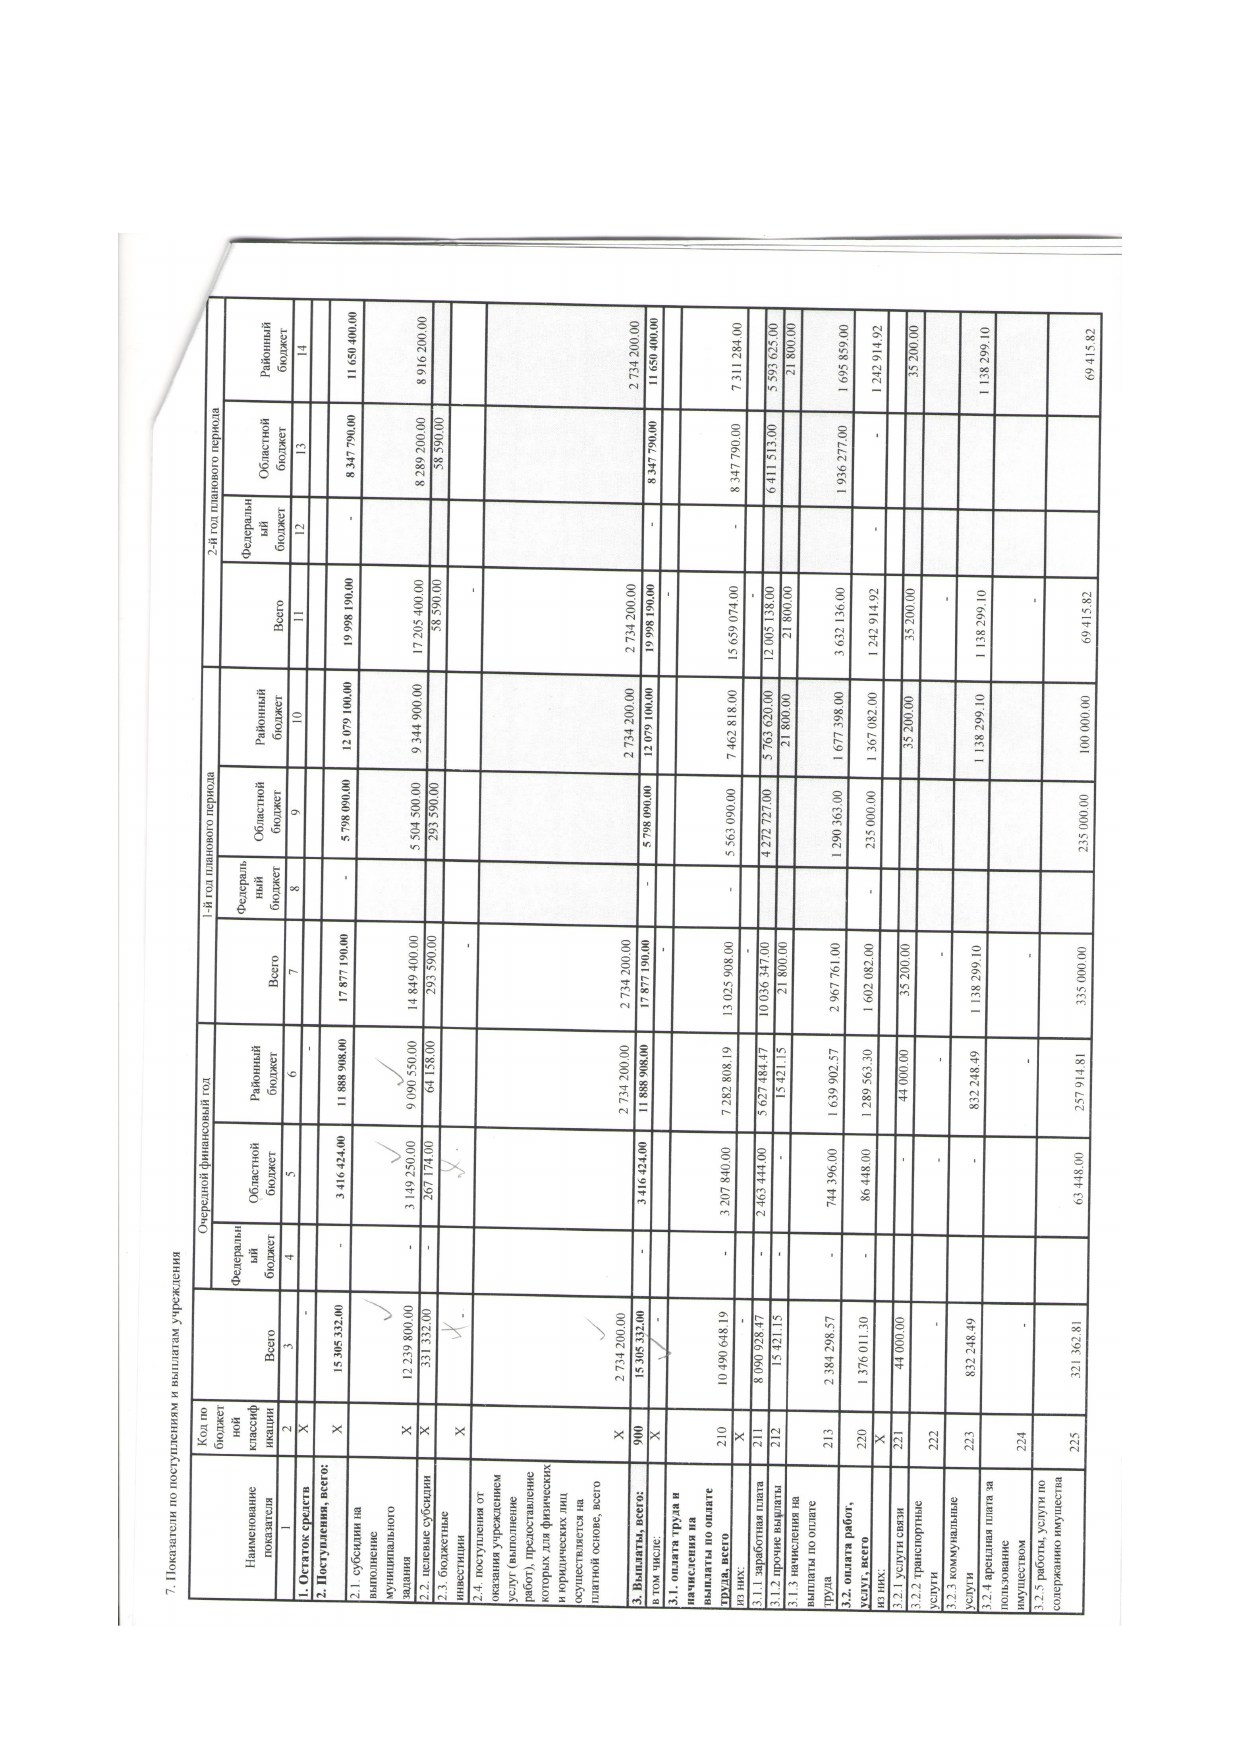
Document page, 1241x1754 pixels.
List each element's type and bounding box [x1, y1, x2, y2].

picture [118, 233, 1122, 1626]
